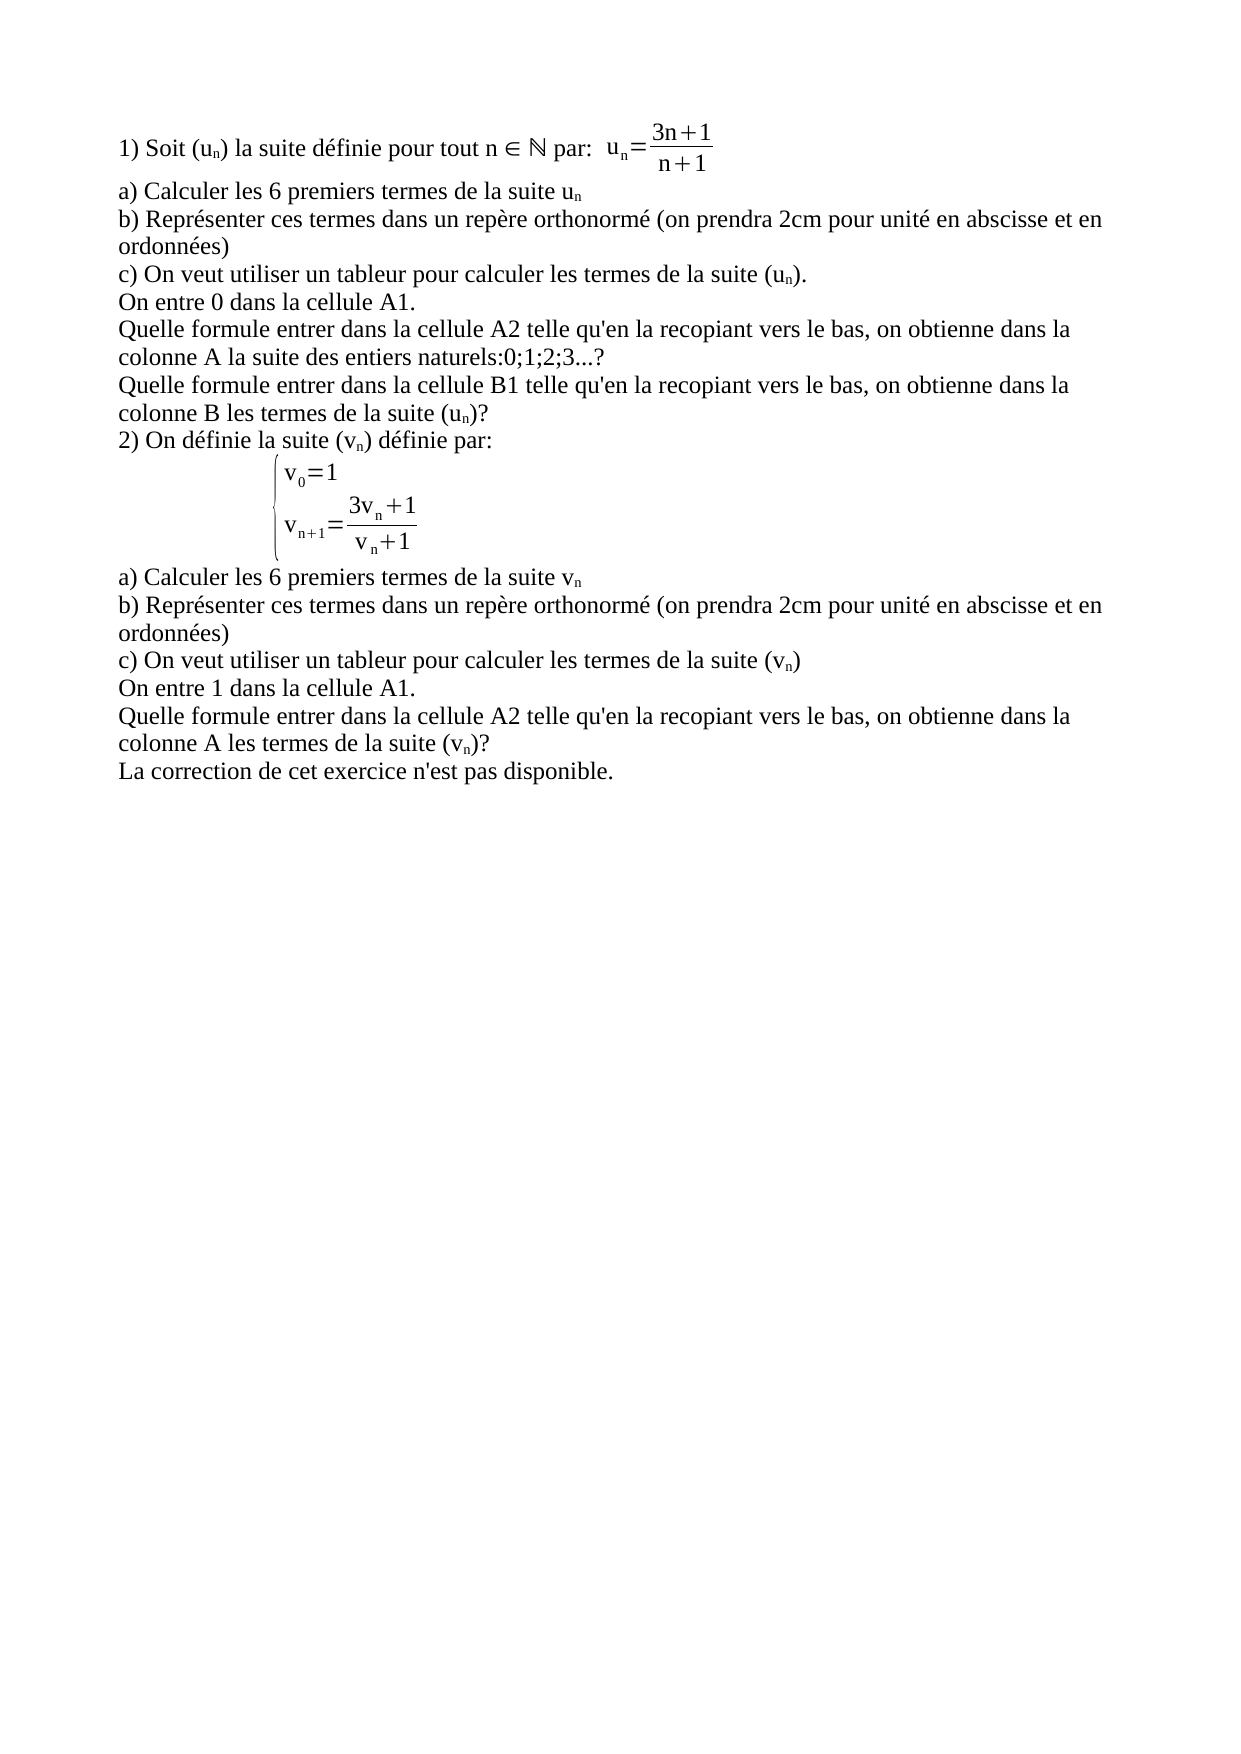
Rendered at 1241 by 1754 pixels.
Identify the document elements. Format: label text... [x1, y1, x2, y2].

text b) Représenter ces termes dans un repère orthonormé (on prendra 2cm pour unité en abscisse et en ordonnées) [118, 205, 1122, 260]
text c) On veut utiliser un tableur pour calculer les termes de la suite (vn) [118, 646, 1122, 674]
text Quelle formule entrer dans la cellule B1 telle qu'en la recopiant vers le bas, on obtienne dans la colonne B les termes de la suite (un)? [118, 371, 1122, 426]
text On entre 1 dans la cellule A1. [118, 674, 1122, 702]
text Quelle formule entrer dans la cellule A2 telle qu'en la recopiant vers le bas, on obtienne dans la colonne A les termes de la suite (vn)? [118, 702, 1122, 757]
text La correction de cet exercice n'est pas disponible. [118, 757, 1122, 785]
text c) On veut utiliser un tableur pour calculer les termes de la suite (un). [118, 260, 1122, 288]
text a) Calculer les 6 premiers termes de la suite vn [118, 563, 1122, 591]
text b) Représenter ces termes dans un repère orthonormé (on prendra 2cm pour unité en abscisse et en ordonnées) [118, 591, 1122, 646]
text a) Calculer les 6 premiers termes de la suite un [118, 177, 1122, 205]
text Quelle formule entrer dans la cellule A2 telle qu'en la recopiant vers le bas, on obtienne dans la colonne A la suite des entiers naturels:0;1;2;3...? [118, 316, 1122, 371]
text 2) On définie la suite (vn) définie par: [118, 426, 1122, 454]
text On entre 0 dans la cellule A1. [118, 288, 1122, 316]
text 1) Soit (un) la suite définie pour tout n ∈ ℕ par: [118, 118, 1122, 177]
